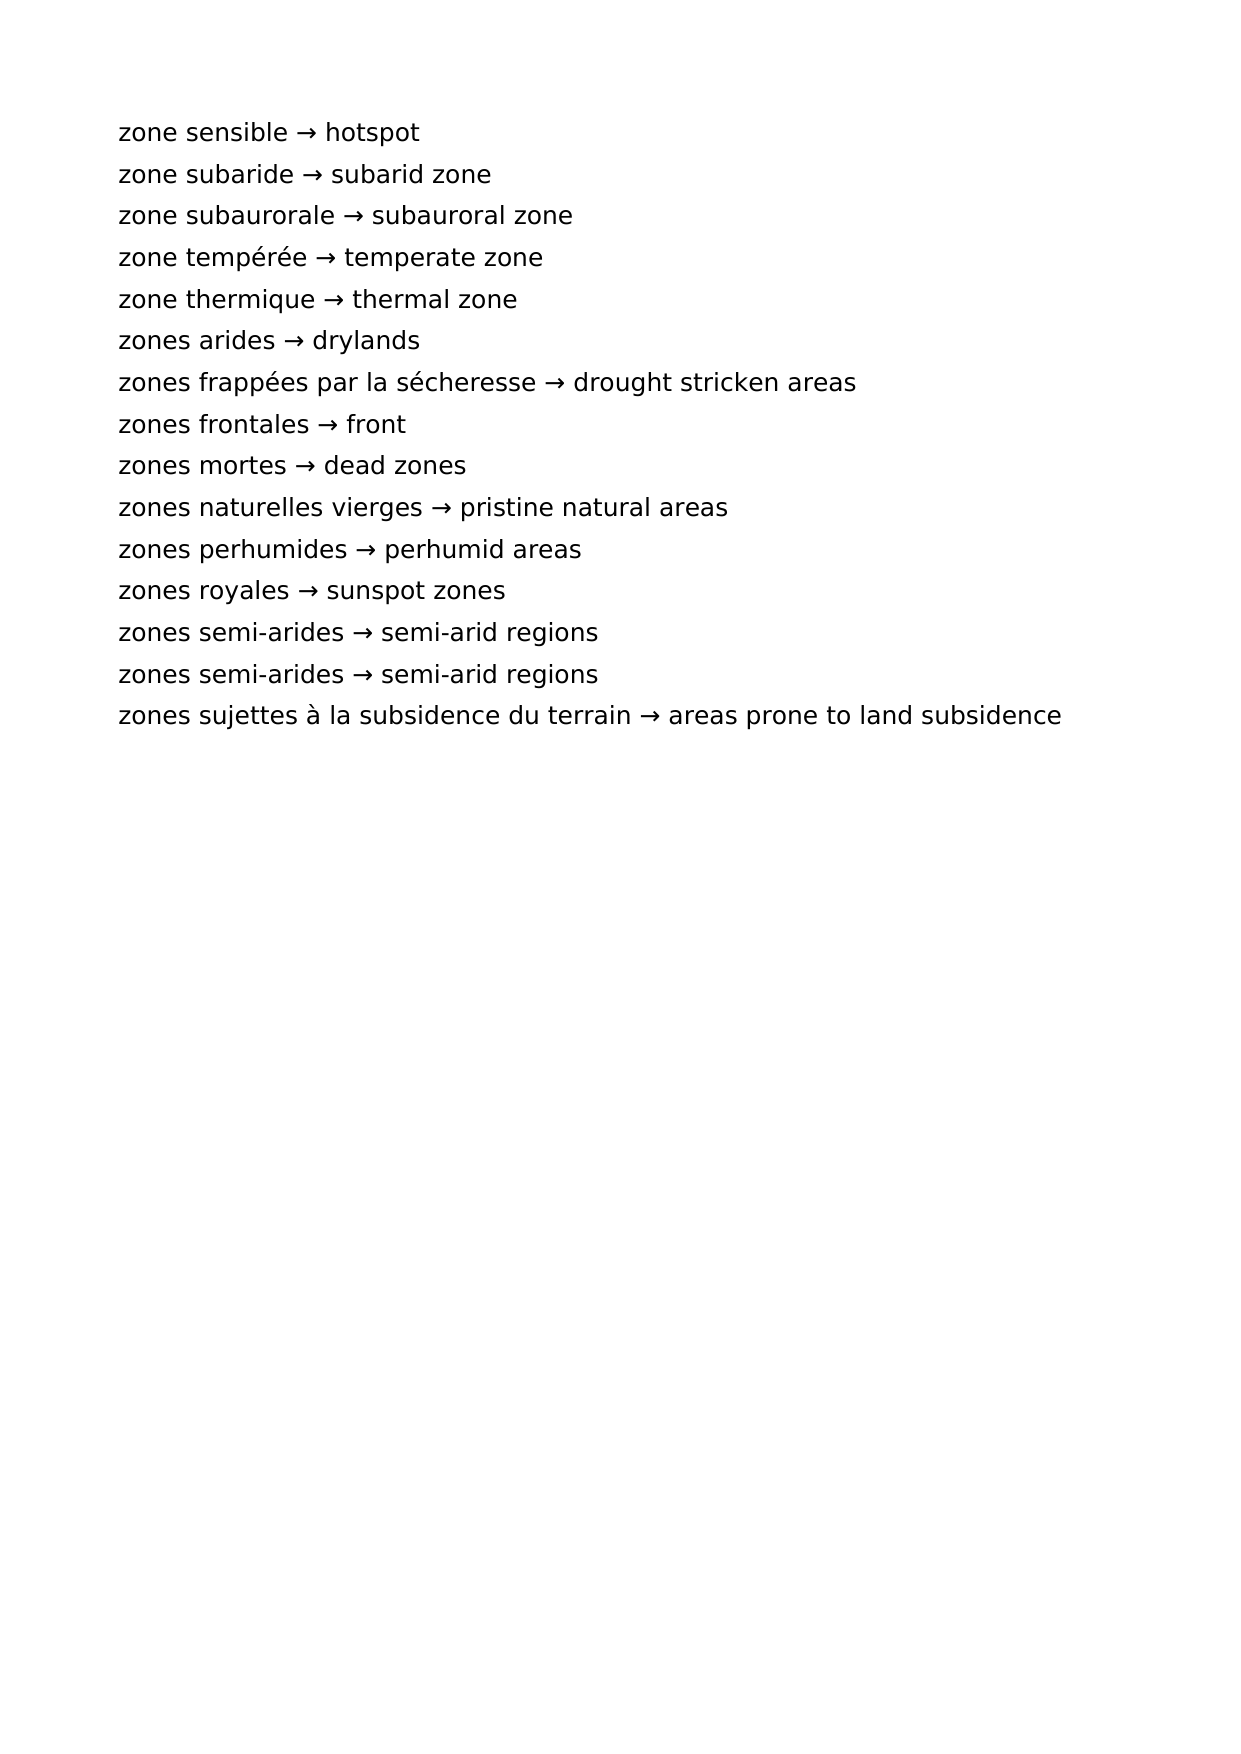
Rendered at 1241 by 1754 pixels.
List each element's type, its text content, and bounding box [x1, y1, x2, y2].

text zones naturelles vierges → pristine natural areas [118, 493, 1122, 522]
text zones semi-arides → semi-arid regions [118, 618, 1122, 647]
text zone tempérée → temperate zone [118, 243, 1122, 272]
text zones frappées par la sécheresse → drought stricken areas [118, 368, 1122, 397]
text zones sujettes à la subsidence du terrain → areas prone to land subsidence [118, 701, 1122, 731]
text zone subaurorale → subauroral zone [118, 201, 1122, 231]
text zone thermique → thermal zone [118, 285, 1122, 314]
text zones mortes → dead zones [118, 451, 1122, 481]
text zone subaride → subarid zone [118, 160, 1122, 189]
text zone sensible → hotspot [118, 118, 1122, 147]
text zones frontales → front [118, 410, 1122, 439]
text zones perhumides → perhumid areas [118, 535, 1122, 564]
text zones semi-arides → semi-arid regions [118, 660, 1122, 689]
text zones royales → sunspot zones [118, 576, 1122, 606]
text zones arides → drylands [118, 326, 1122, 356]
